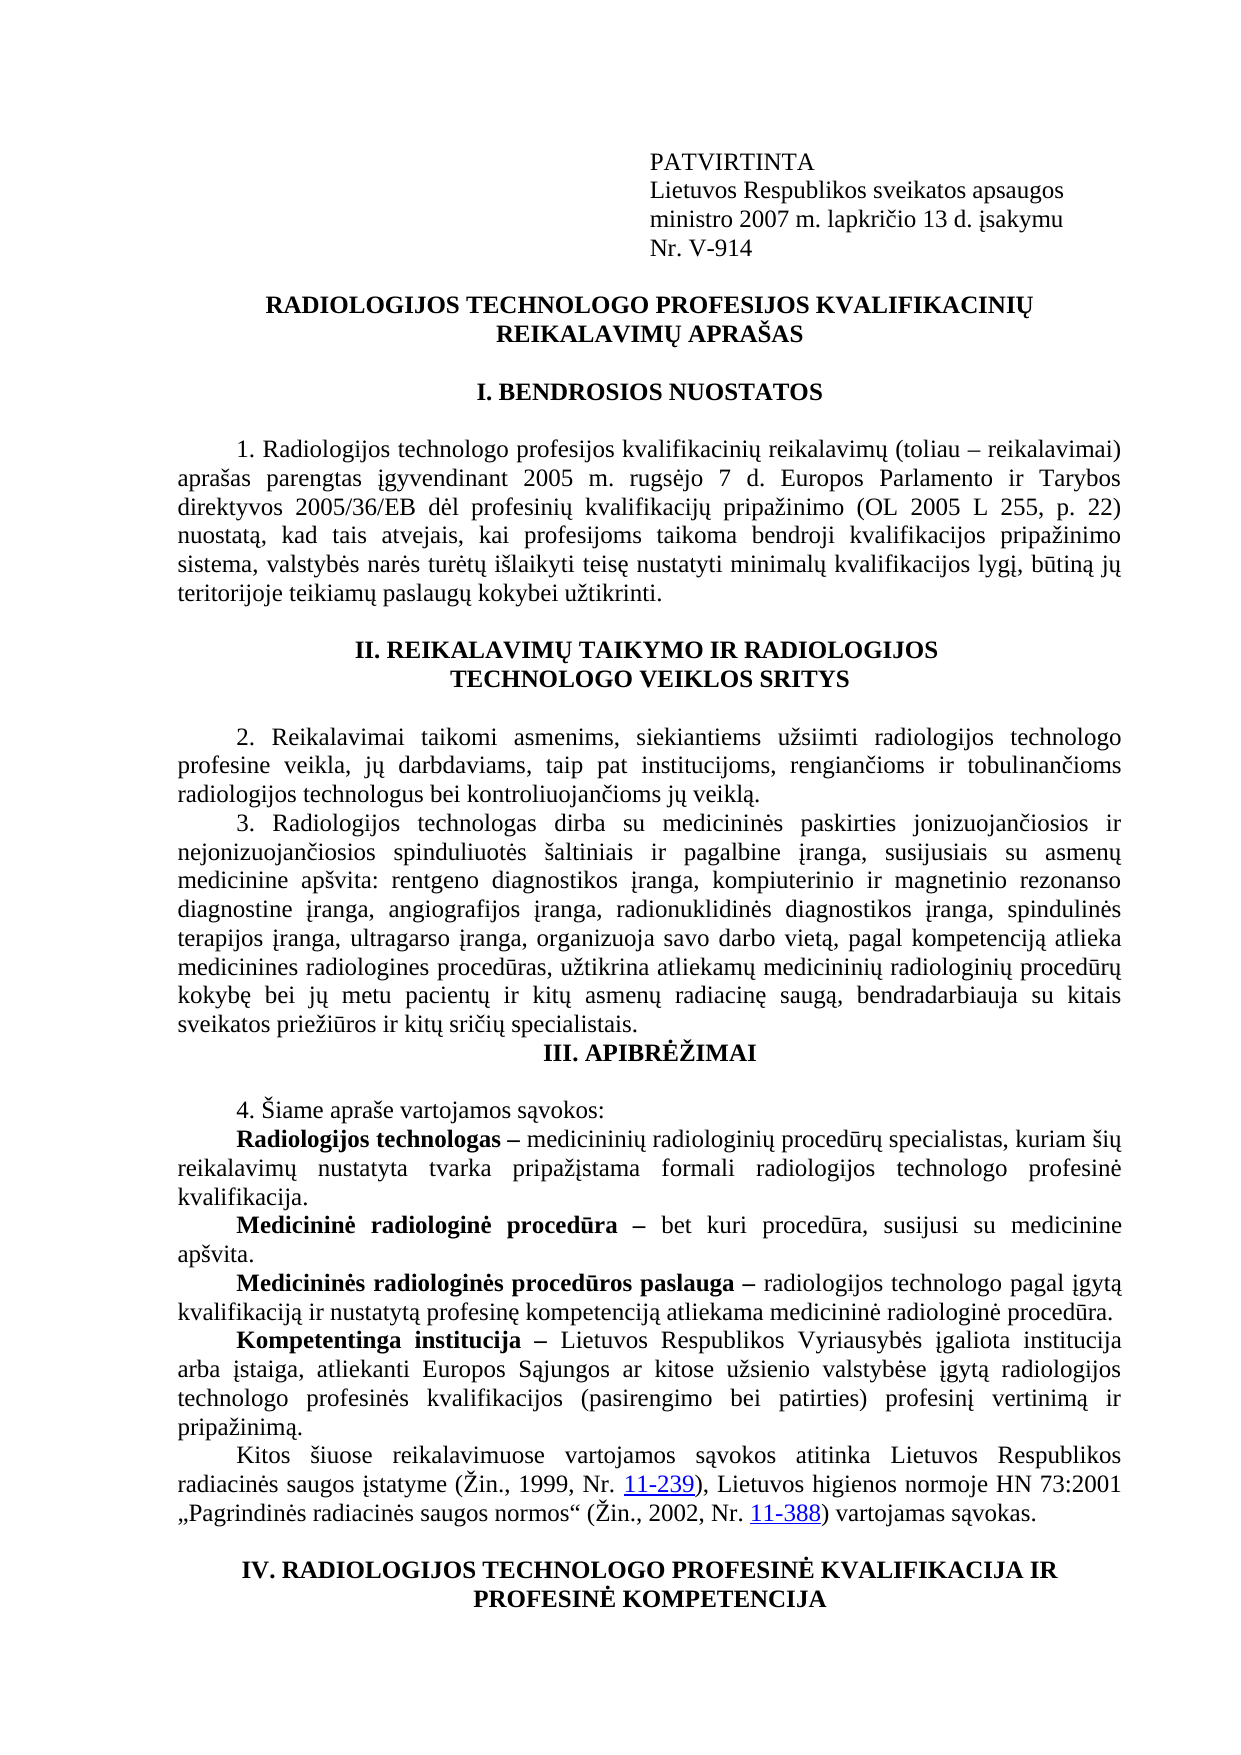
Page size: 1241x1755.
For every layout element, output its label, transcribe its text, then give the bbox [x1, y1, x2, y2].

text Radiologijos technologas – medicininių radiologinių procedūrų specialistas, kuriam šių reikalavimų nustatyta tvarka pripažįstama formali radiologijos technologo profesinė kvalifikacija. [177, 1124, 1122, 1211]
text Medicininė radiologinė procedūra – bet kuri procedūra, susijusi su medicinine apšvita. [177, 1211, 1122, 1268]
text PATVIRTINTA [649, 147, 1122, 176]
text IV. RADIOLOGIJOS TECHNOLOGO PROFESINĖ KVALIFIKACIJA IR PROFESINĖ KOMPETENCIJA [177, 1556, 1122, 1613]
text 4. Šiame apraše vartojamos sąvokos: [177, 1096, 1122, 1124]
text RADIOLOGIJOS TECHNOLOGO PROFESIJOS KVALIFIKACINIŲ REIKALAVIMŲ APRAŠAS [177, 291, 1122, 348]
text Medicininės radiologinės procedūros paslauga – radiologijos technologo pagal įgytą kvalifikaciją ir nustatytą profesinę kompetenciją atliekama medicininė radiologinė procedūra. [177, 1268, 1122, 1326]
text Kitos šiuose reikalavimuose vartojamos sąvokos atitinka Lietuvos Respublikos radiacinės saugos įstatyme (Žin., 1999, Nr. 11-239), Lietuvos higienos normoje HN 73:2001 „Pagrindinės radiacinės saugos normos“ (Žin., 2002, Nr. 11-388) vartojamas sąvokas. [177, 1441, 1122, 1527]
text Lietuvos Respublikos sveikatos apsaugos ministro 2007 m. lapkričio 13 d. įsakymu Nr. V-914 [649, 176, 1122, 262]
text 1. Radiologijos technologo profesijos kvalifikacinių reikalavimų (toliau – reikalavimai) aprašas parengtas įgyvendinant 2005 m. rugsėjo 7 d. Europos Parlamento ir Tarybos direktyvos 2005/36/EB dėl profesinių kvalifikacijų pripažinimo (OL 2005 L 255, p. 22) nuostatą, kad tais atvejais, kai profesijoms taikoma bendroji kvalifikacijos pripažinimo sistema, valstybės narės turėtų išlaikyti teisę nustatyti minimalų kvalifikacijos lygį, būtiną jų teritorijoje teikiamų paslaugų kokybei užtikrinti. [177, 434, 1122, 607]
text I. BENDROSIOS NUOSTATOS [177, 377, 1122, 406]
text III. APIBRĖŽIMAI [177, 1038, 1122, 1067]
text 2. Reikalavimai taikomi asmenims, siekiantiems užsiimti radiologijos technologo profesine veikla, jų darbdaviams, taip pat institucijoms, rengiančioms ir tobulinančioms radiologijos technologus bei kontroliuojančioms jų veiklą. [177, 722, 1122, 808]
text 3. Radiologijos technologas dirba su medicininės paskirties jonizuojančiosios ir nejonizuojančiosios spinduliuotės šaltiniais ir pagalbine įranga, susijusiais su asmenų medicinine apšvita: rentgeno diagnostikos įranga, kompiuterinio ir magnetinio rezonanso diagnostine įranga, angiografijos įranga, radionuklidinės diagnostikos įranga, spindulinės terapijos įranga, ultragarso įranga, organizuoja savo darbo vietą, pagal kompetenciją atlieka medicinines radiologines procedūras, užtikrina atliekamų medicininių radiologinių procedūrų kokybę bei jų metu pacientų ir kitų asmenų radiacinę saugą, bendradarbiauja su kitais sveikatos priežiūros ir kitų sričių specialistais. [177, 808, 1122, 1038]
text II. REIKALAVIMŲ TAIKYMO IR RADIOLOGIJOS TECHNOLOGO VEIKLOS SRITYS [177, 636, 1122, 693]
text Kompetentinga institucija – Lietuvos Respublikos Vyriausybės įgaliota institucija arba įstaiga, atliekanti Europos Sąjungos ar kitose užsienio valstybėse įgytą radiologijos technologo profesinės kvalifikacijos (pasirengimo bei patirties) profesinį vertinimą ir pripažinimą. [177, 1326, 1122, 1441]
